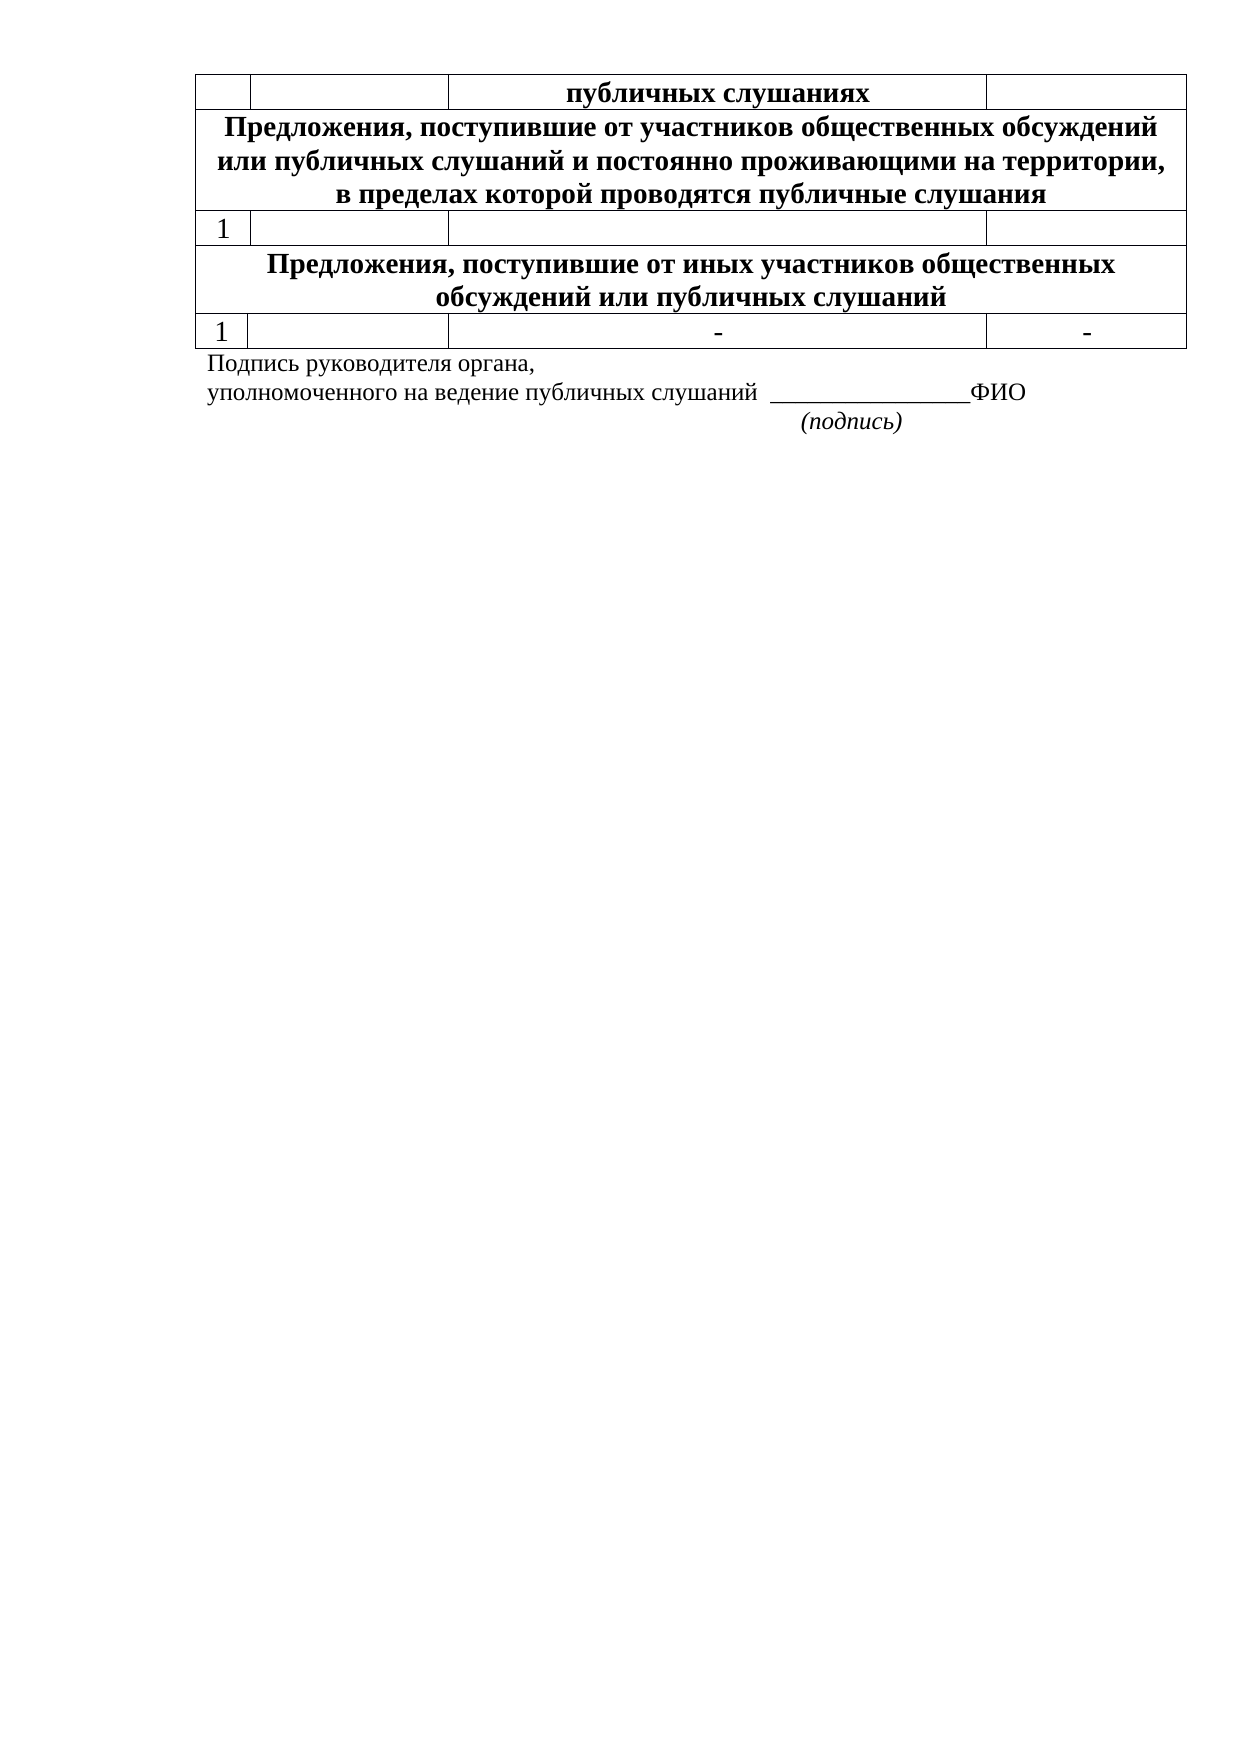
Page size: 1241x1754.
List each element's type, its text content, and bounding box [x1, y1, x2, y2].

table_cell [251, 211, 448, 245]
table_header [251, 75, 448, 108]
table_cell [449, 211, 986, 245]
table_cell 1 [196, 211, 250, 245]
table_cell - [449, 314, 986, 347]
text уполномоченного на ведение публичных слушаний ________________ФИО [207, 377, 1138, 406]
table_header [196, 75, 250, 108]
table_cell Предложения, поступившие от иных участников общественных обсуждений или публичных слушаний [196, 246, 1186, 313]
table_cell - [987, 314, 1186, 347]
table_cell [987, 211, 1186, 245]
table_header [987, 75, 1186, 108]
text (подпись) [207, 406, 1138, 435]
table_cell Предложения, поступившие от участников общественных обсуждений или публичных слушаний и постоянно проживающими на территории, в пределах которой проводятся публичные слушания [196, 110, 1186, 210]
table_cell [248, 314, 448, 347]
text Подпись руководителя органа, [207, 349, 1138, 377]
table_cell 1 [196, 314, 247, 347]
table_header публичных слушаниях [449, 75, 986, 108]
